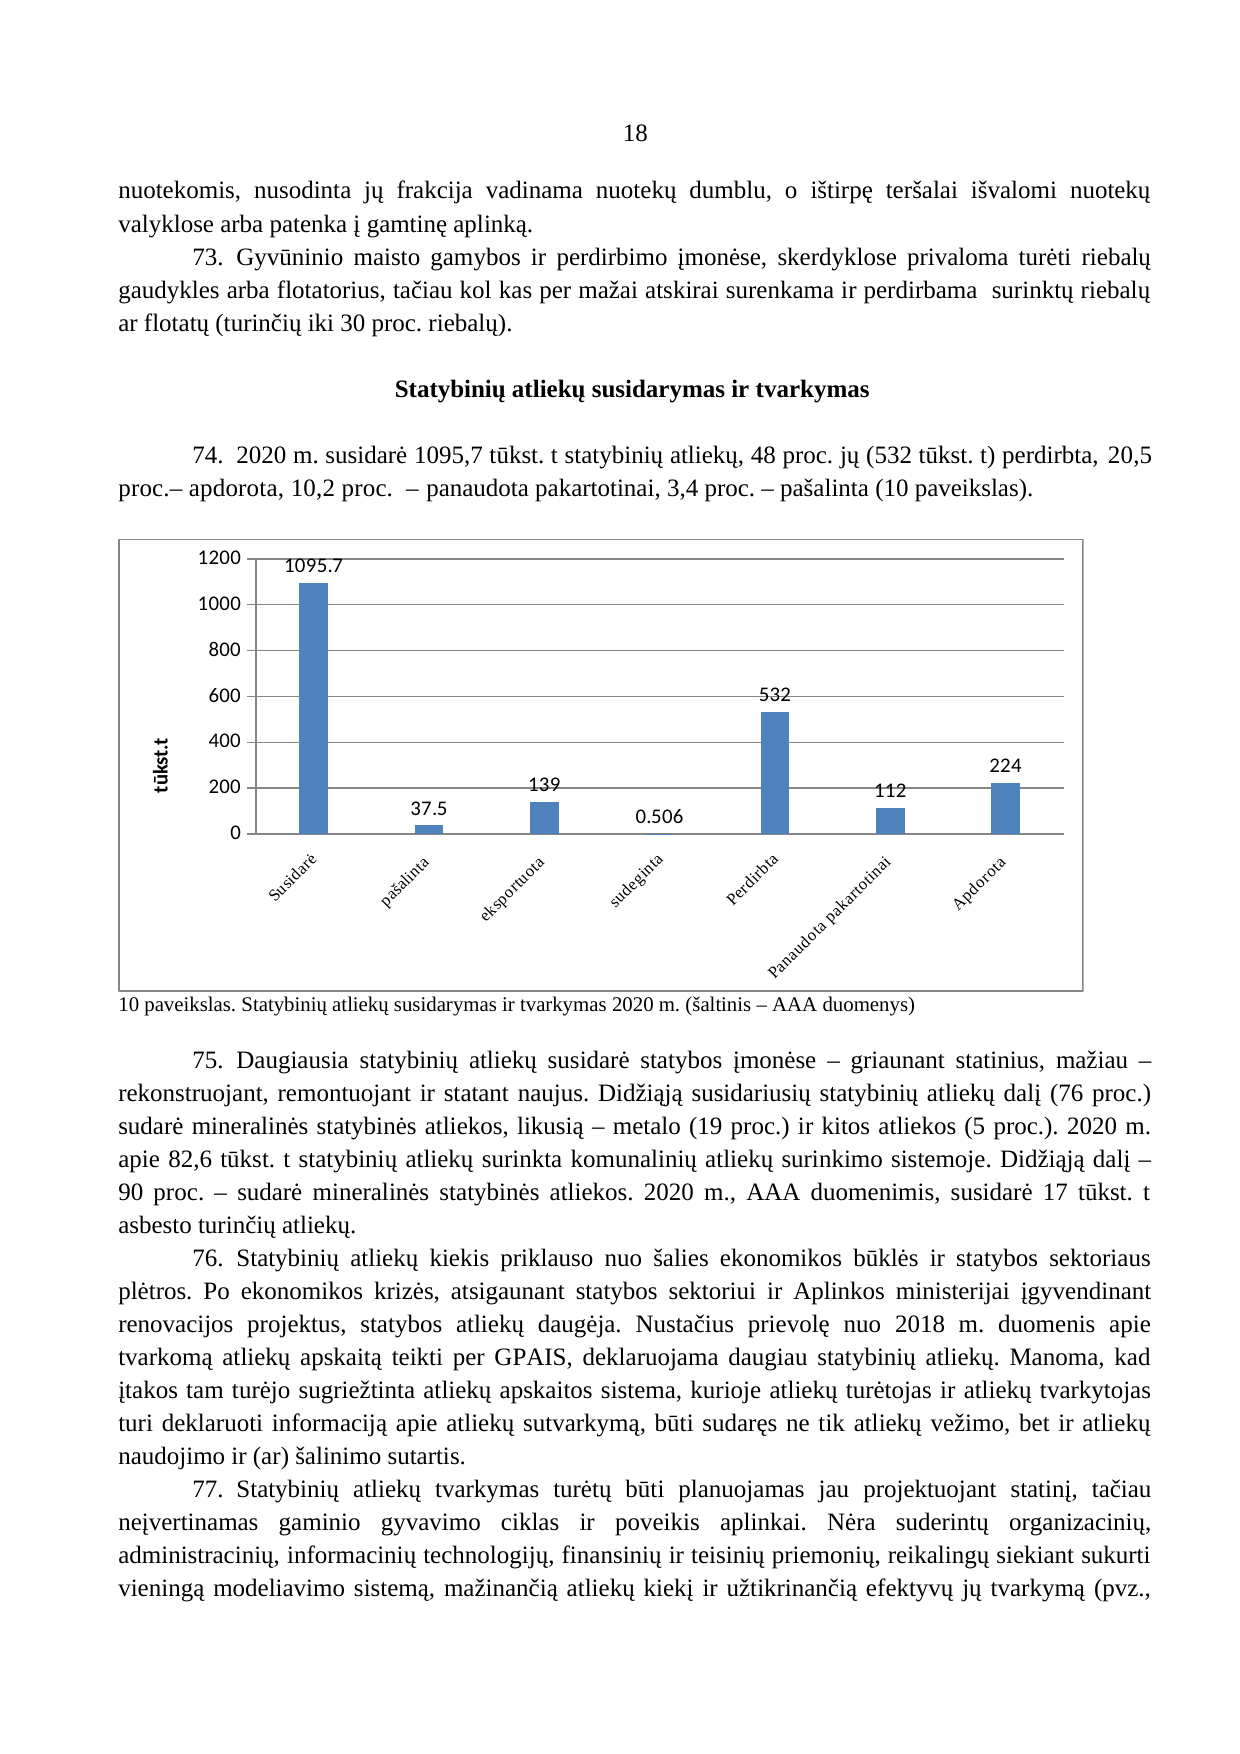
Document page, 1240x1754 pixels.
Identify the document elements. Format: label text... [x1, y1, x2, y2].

text 77. Statybinių atliekų tvarkymas turėtų būti planuojamas jau projektuojant statinį, tačiau neįvertinamas gaminio gyvavimo ciklas ir poveikis aplinkai. Nėra suderintų organizacinių, administracinių, informacinių technologijų, finansinių ir teisinių priemonių, reikalingų siekiant sukurti vieningą modeliavimo sistemą, mažinančią atliekų kiekį ir užtikrinančią efektyvų jų tvarkymą (pvz., [118, 1474, 1152, 1602]
text 74. 2020 m. susidarė 1095,7 tūkst. t statybinių atliekų, 48 proc. jų (532 tūkst. t) perdirbta, 20,5 proc.– apdorota, 10,2 proc. – panaudota pakartotinai, 3,4 proc. – pašalinta (10 paveikslas). [118, 440, 1152, 502]
text 73. Gyvūninio maisto gamybos ir perdirbimo įmonėse, skerdyklose privaloma turėti riebalų gaudykles arba flotatorius, tačiau kol kas per mažai atskirai surenkama ir perdirbama surinktų riebalų ar flotatų (turinčių iki 30 proc. riebalų). [118, 242, 1152, 336]
text 75. Daugiausia statybinių atliekų susidarė statybos įmonėse – griaunant statinius, mažiau – rekonstruojant, remontuojant ir statant naujus. Didžiąją susidariusių statybinių atliekų dalį (76 proc.) sudarė mineralinės statybinės atliekos, likusią – metalo (19 proc.) ir kitos atliekos (5 proc.). 2020 m. apie 82,6 tūkst. t statybinių atliekų surinkta komunalinių atliekų surinkimo sistemoje. Didžiąją dalį – 90 proc. – sudarė mineralinės statybinės atliekos. 2020 m., AAA duomenimis, susidarė 17 tūkst. t asbesto turinčių atliekų. [118, 1045, 1152, 1239]
text 76. Statybinių atliekų kiekis priklauso nuo šalies ekonomikos būklės ir statybos sektoriaus plėtros. Po ekonomikos krizės, atsigaunant statybos sektoriui ir Aplinkos ministerijai įgyvendinant renovacijos projektus, statybos atliekų daugėja. Nustačius prievolę nuo 2018 m. duomenis apie tvarkomą atliekų apskaitą teikti per GPAIS, deklaruojama daugiau statybinių atliekų. Manoma, kad įtakos tam turėjo sugriežtinta atliekų apskaitos sistema, kurioje atliekų turėtojas ir atliekų tvarkytojas turi deklaruoti informaciją apie atliekų sutvarkymą, būti sudaręs ne tik atliekų vežimo, bet ir atliekų naudojimo ir (ar) šalinimo sutartis. [118, 1243, 1152, 1470]
text Statybinių atliekų susidarymas ir tvarkymas [118, 374, 1152, 402]
text nuotekomis, nusodinta jų frakcija vadinama nuotekų dumblu, o ištirpę teršalai išvalomi nuotekų valyklose arba patenka į gamtinę aplinką. [118, 176, 1152, 237]
text 10 paveikslas. Statybinių atliekų susidarymas ir tvarkymas 2020 m. (šaltinis – AAA duomenys) [118, 992, 1152, 1016]
